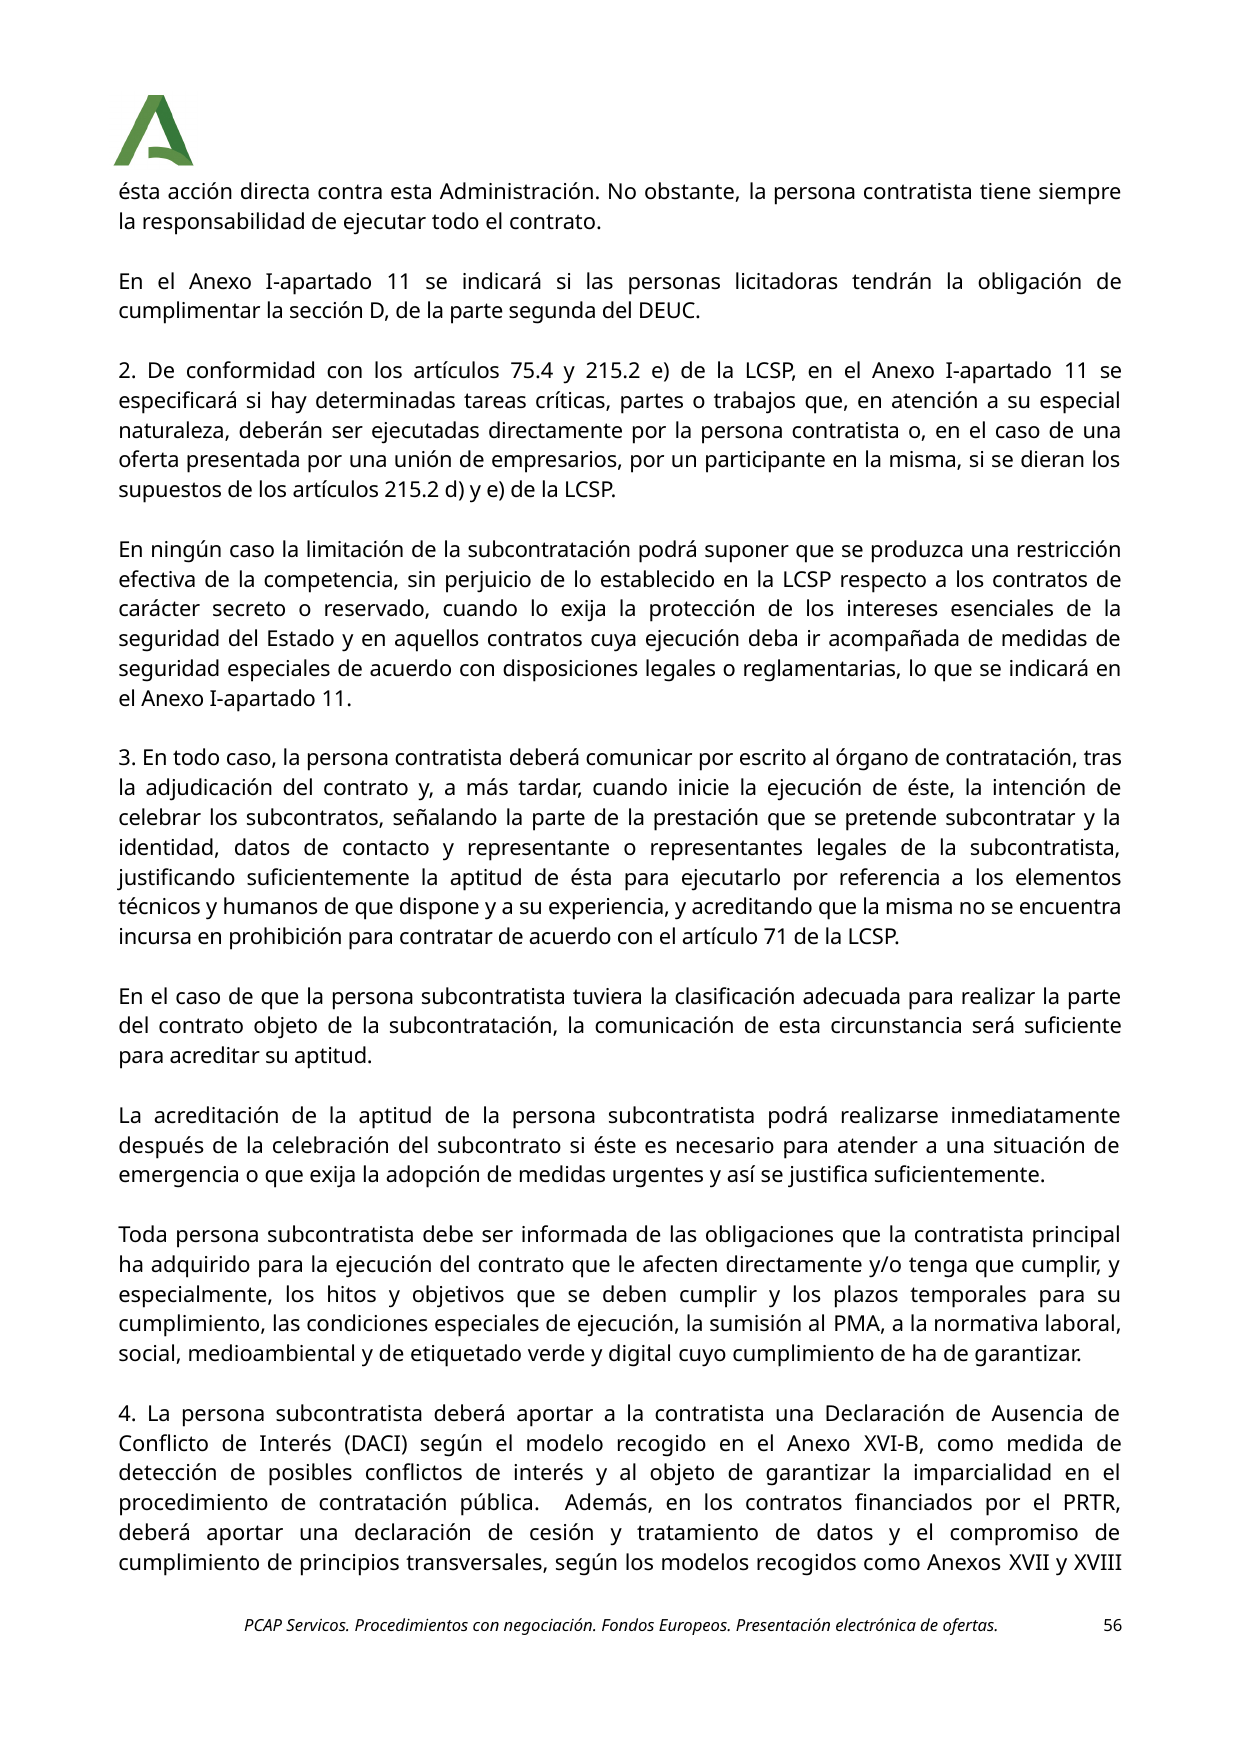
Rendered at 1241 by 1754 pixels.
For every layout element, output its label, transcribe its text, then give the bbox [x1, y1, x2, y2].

text La acreditación de la aptitud de la persona subcontratista podrá realizarse inmediatamente después de la celebración del subcontrato si éste es necesario para atender a una situación de emergencia o que exija la adopción de medidas urgentes y así se justifica suficientemente. [118, 1100, 1122, 1189]
picture [109, 91, 198, 170]
text Toda persona subcontratista debe ser informada de las obligaciones que la contratista principal ha adquirido para la ejecución del contrato que le afecten directamente y/o tenga que cumplir, y especialmente, los hitos y objetivos que se deben cumplir y los plazos temporales para su cumplimiento, las condiciones especiales de ejecución, la sumisión al PMA, a la normativa laboral, social, medioambiental y de etiquetado verde y digital cuyo cumplimiento de ha de garantizar. [118, 1219, 1122, 1368]
text ésta acción directa contra esta Administración. No obstante, la persona contratista tiene siempre la responsabilidad de ejecutar todo el contrato. [118, 176, 1122, 236]
text 4. La persona subcontratista deberá aportar a la contratista una Declaración de Ausencia de Conflicto de Interés (DACI) según el modelo recogido en el Anexo XVI-B, como medida de detección de posibles conflictos de interés y al objeto de garantizar la imparcialidad en el procedimiento de contratación pública. Además, en los contratos financiados por el PRTR, deberá aportar una declaración de cesión y tratamiento de datos y el compromiso de cumplimiento de principios transversales, según los modelos recogidos como Anexos XVII y XVIII [118, 1398, 1122, 1577]
text En ningún caso la limitación de la subcontratación podrá suponer que se produzca una restricción efectiva de la competencia, sin perjuicio de lo establecido en la LCSP respecto a los contratos de carácter secreto o reservado, cuando lo exija la protección de los intereses esenciales de la seguridad del Estado y en aquellos contratos cuya ejecución deba ir acompañada de medidas de seguridad especiales de acuerdo con disposiciones legales o reglamentarias, lo que se indicará en el Anexo I-apartado 11. [118, 534, 1122, 713]
text En el caso de que la persona subcontratista tuviera la clasificación adecuada para realizar la parte del contrato objeto de la subcontratación, la comunicación de esta circunstancia será suficiente para acreditar su aptitud. [118, 981, 1122, 1070]
text 3. En todo caso, la persona contratista deberá comunicar por escrito al órgano de contratación, tras la adjudicación del contrato y, a más tardar, cuando inicie la ejecución de éste, la intención de celebrar los subcontratos, señalando la parte de la prestación que se pretende subcontratar y la identidad, datos de contacto y representante o representantes legales de la subcontratista, justificando suficientemente la aptitud de ésta para ejecutarlo por referencia a los elementos técnicos y humanos de que dispone y a su experiencia, y acreditando que la misma no se encuentra incursa en prohibición para contratar de acuerdo con el artículo 71 de la LCSP. [118, 742, 1122, 951]
text En el Anexo I-apartado 11 se indicará si las personas licitadoras tendrán la obligación de cumplimentar la sección D, de la parte segunda del DEUC. [118, 266, 1122, 325]
text 2. De conformidad con los artículos 75.4 y 215.2 e) de la LCSP, en el Anexo I-apartado 11 se especificará si hay determinadas tareas críticas, partes o trabajos que, en atención a su especial naturaleza, deberán ser ejecutadas directamente por la persona contratista o, en el caso de una oferta presentada por una unión de empresarios, por un participante en la misma, si se dieran los supuestos de los artículos 215.2 d) y e) de la LCSP. [118, 355, 1122, 504]
